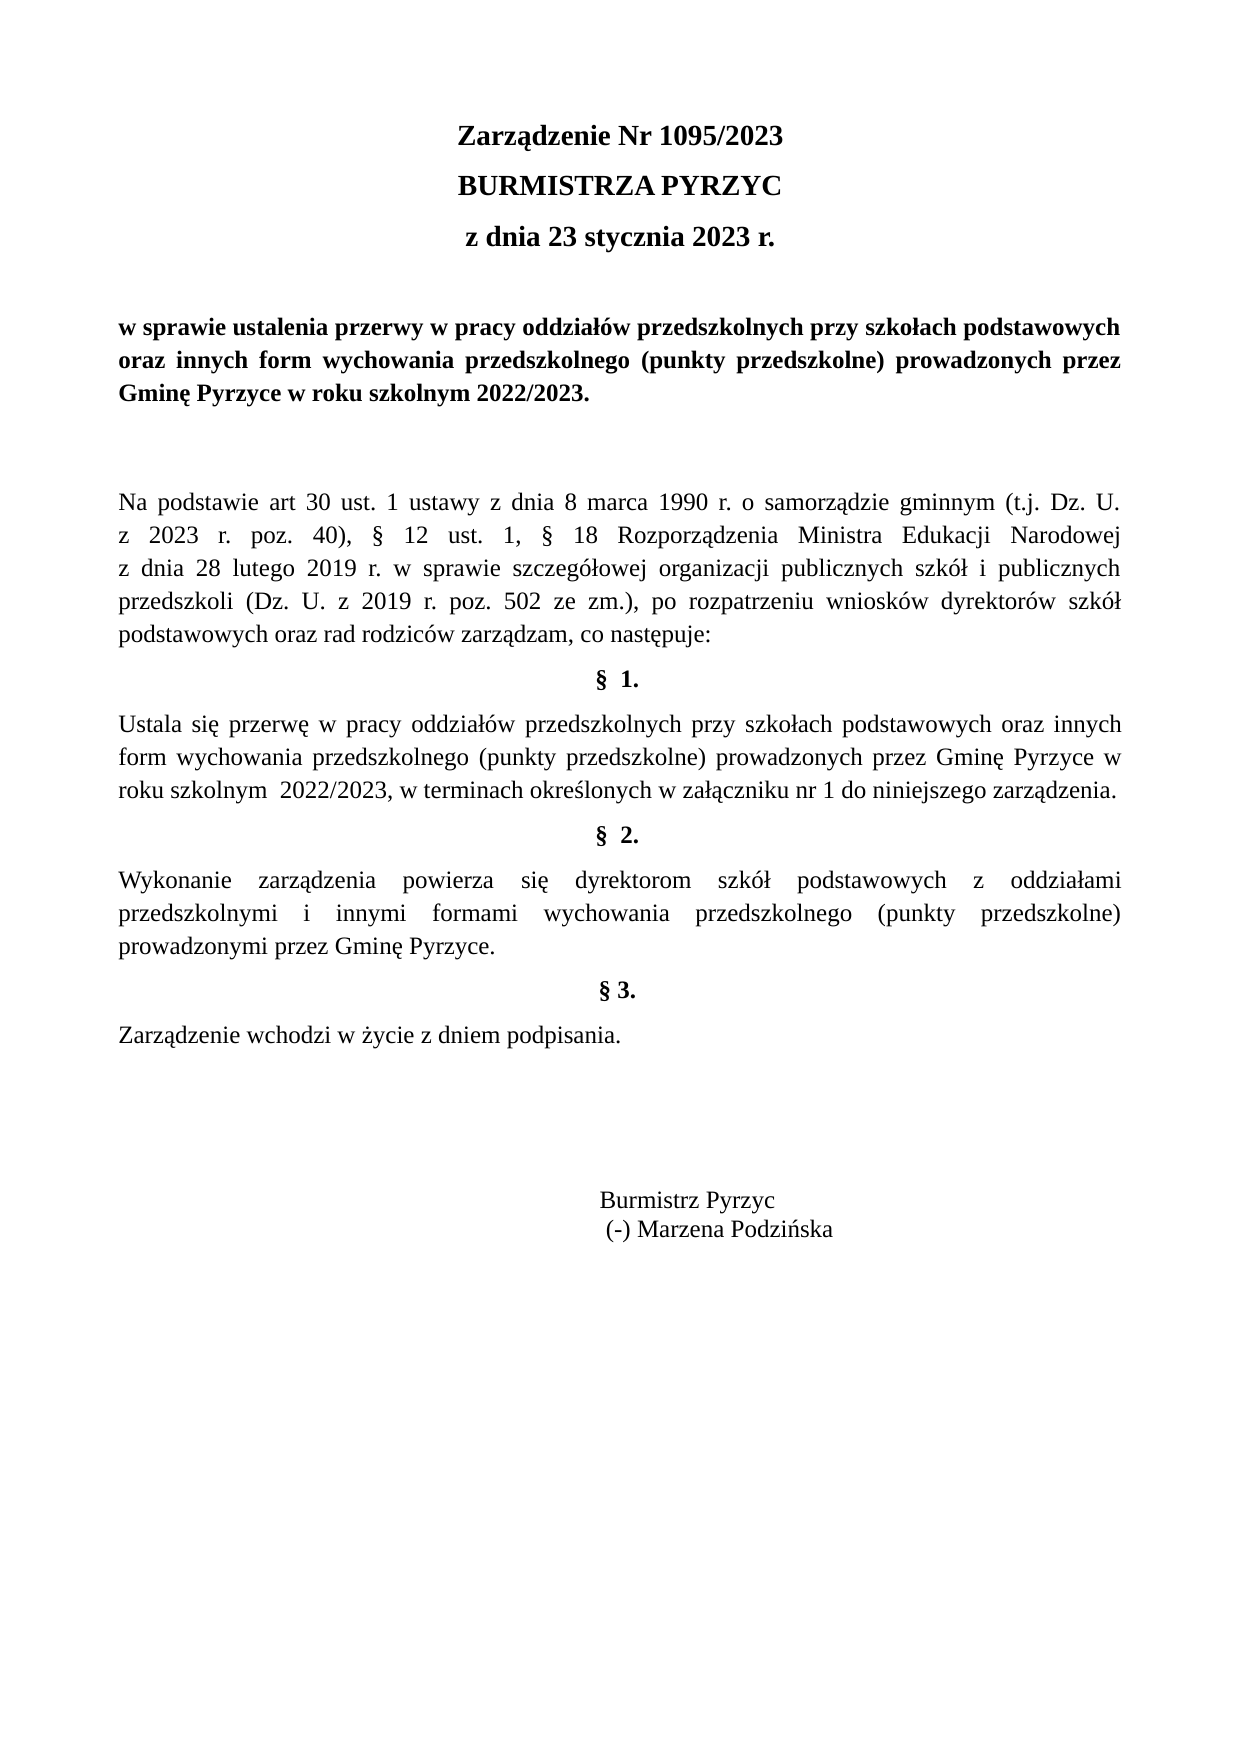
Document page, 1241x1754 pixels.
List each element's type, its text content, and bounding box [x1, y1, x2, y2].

text Ustala się przerwę w pracy oddziałów przedszkolnych przy szkołach podstawowych oraz innych form wychowania przedszkolnego (punkty przedszkolne) prowadzonych przez Gminę Pyrzyce w roku szkolnym 2022/2023, w terminach określonych w załączniku nr 1 do niniejszego zarządzenia. [118, 709, 1122, 804]
text BURMISTRZA PYRZYC [118, 168, 1122, 202]
text w sprawie ustalenia przerwy w pracy oddziałów przedszkolnych przy szkołach podstawowych oraz innych form wychowania przedszkolnego (punkty przedszkolne) prowadzonych przez Gminę Pyrzyce w roku szkolnym 2022/2023. [118, 312, 1122, 407]
text Burmistrz Pyrzyc [118, 1185, 1122, 1214]
text § 3. [118, 976, 1122, 1004]
text Zarządzenie wchodzi w życie z dniem podpisania. [118, 1020, 1122, 1049]
text Zarządzenie Nr 1095/2023 [118, 118, 1122, 152]
text z dnia 23 stycznia 2023 r. [118, 219, 1122, 252]
text § 2. [118, 820, 1122, 849]
text Wykonanie zarządzenia powierza się dyrektorom szkół podstawowych z oddziałami przedszkolnymi i innymi formami wychowania przedszkolnego (punkty przedszkolne) prowadzonymi przez Gminę Pyrzyce. [118, 865, 1122, 959]
text (-) Marzena Podzińska [118, 1214, 1122, 1243]
text Na podstawie art 30 ust. 1 ustawy z dnia 8 marca 1990 r. o samorządzie gminnym (t.j. Dz. U. z 2023 r. poz. 40), § 12 ust. 1, § 18 Rozporządzenia Ministra Edukacji Narodowej z dnia 28 lutego 2019 r. w sprawie szczegółowej organizacji publicznych szkół i publicznych przedszkoli (Dz. U. z 2019 r. poz. 502 ze zm.), po rozpatrzeniu wniosków dyrektorów szkół podstawowych oraz rad rodziców zarządzam, co następuje: [118, 487, 1122, 648]
text § 1. [118, 664, 1122, 693]
